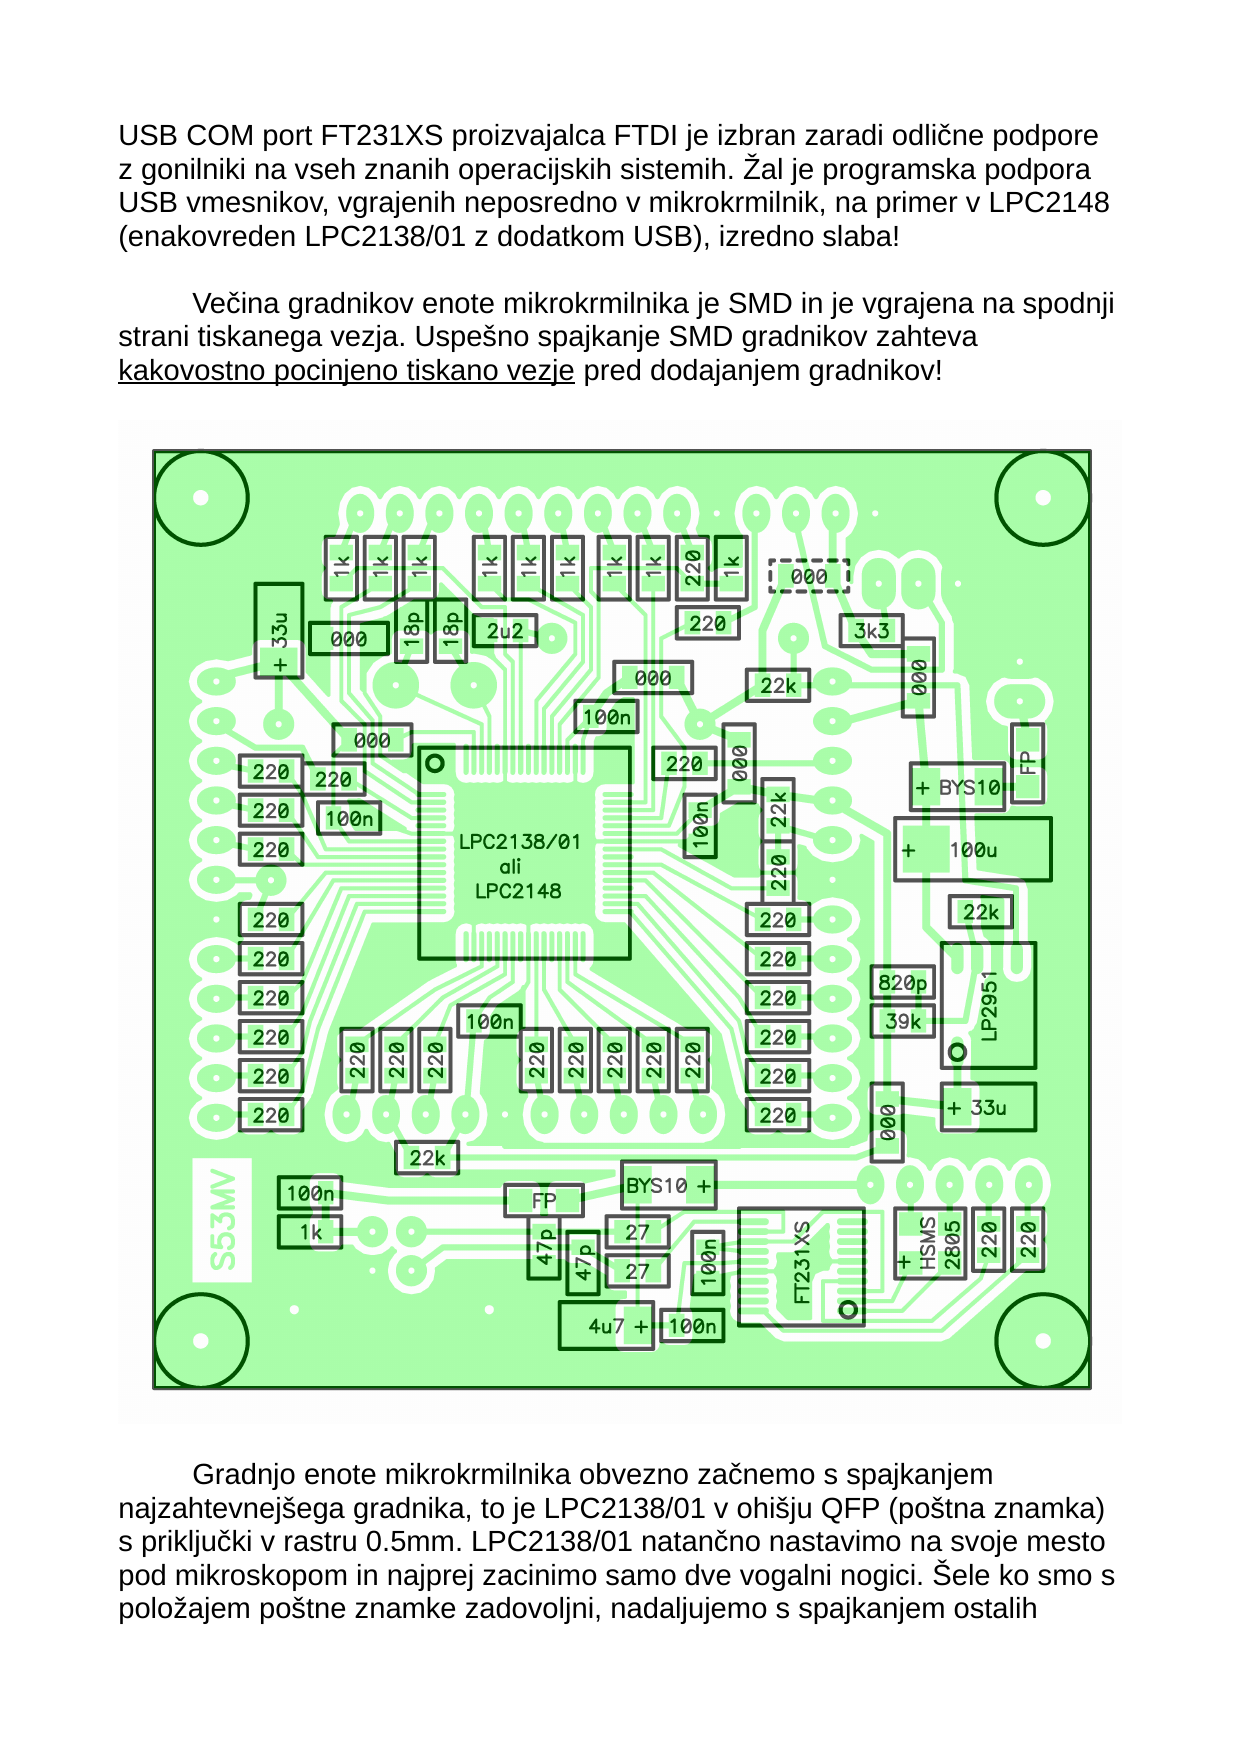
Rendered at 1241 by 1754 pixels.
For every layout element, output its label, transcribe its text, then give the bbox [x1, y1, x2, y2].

picture [118, 420, 1122, 1424]
text USB COM port FT231XS proizvajalca FTDI je izbran zaradi odlične podpore z gonilniki na vseh znanih operacijskih sistemih. Žal je programska podpora USB vmesnikov, vgrajenih neposredno v mikrokrmilnik, na primer v LPC2148 (enakovreden LPC2138/01 z dodatkom USB), izredno slaba! [118, 118, 1122, 252]
text Gradnjo enote mikrokrmilnika obvezno začnemo s spajkanjem najzahtevnejšega gradnika, to je LPC2138/01 v ohišju QFP (poštna znamka) s priključki v rastru 0.5mm. LPC2138/01 natančno nastavimo na svoje mesto pod mikroskopom in najprej zacinimo samo dve vogalni nogici. Šele ko smo s položajem poštne znamke zadovoljni, nadaljujemo s spajkanjem ostalih [118, 1457, 1122, 1625]
text Večina gradnikov enote mikrokrmilnika je SMD in je vgrajena na spodnji strani tiskanega vezja. Uspešno spajkanje SMD gradnikov zahteva kakovostno pocinjeno tiskano vezje pred dodajanjem gradnikov! [118, 286, 1122, 386]
